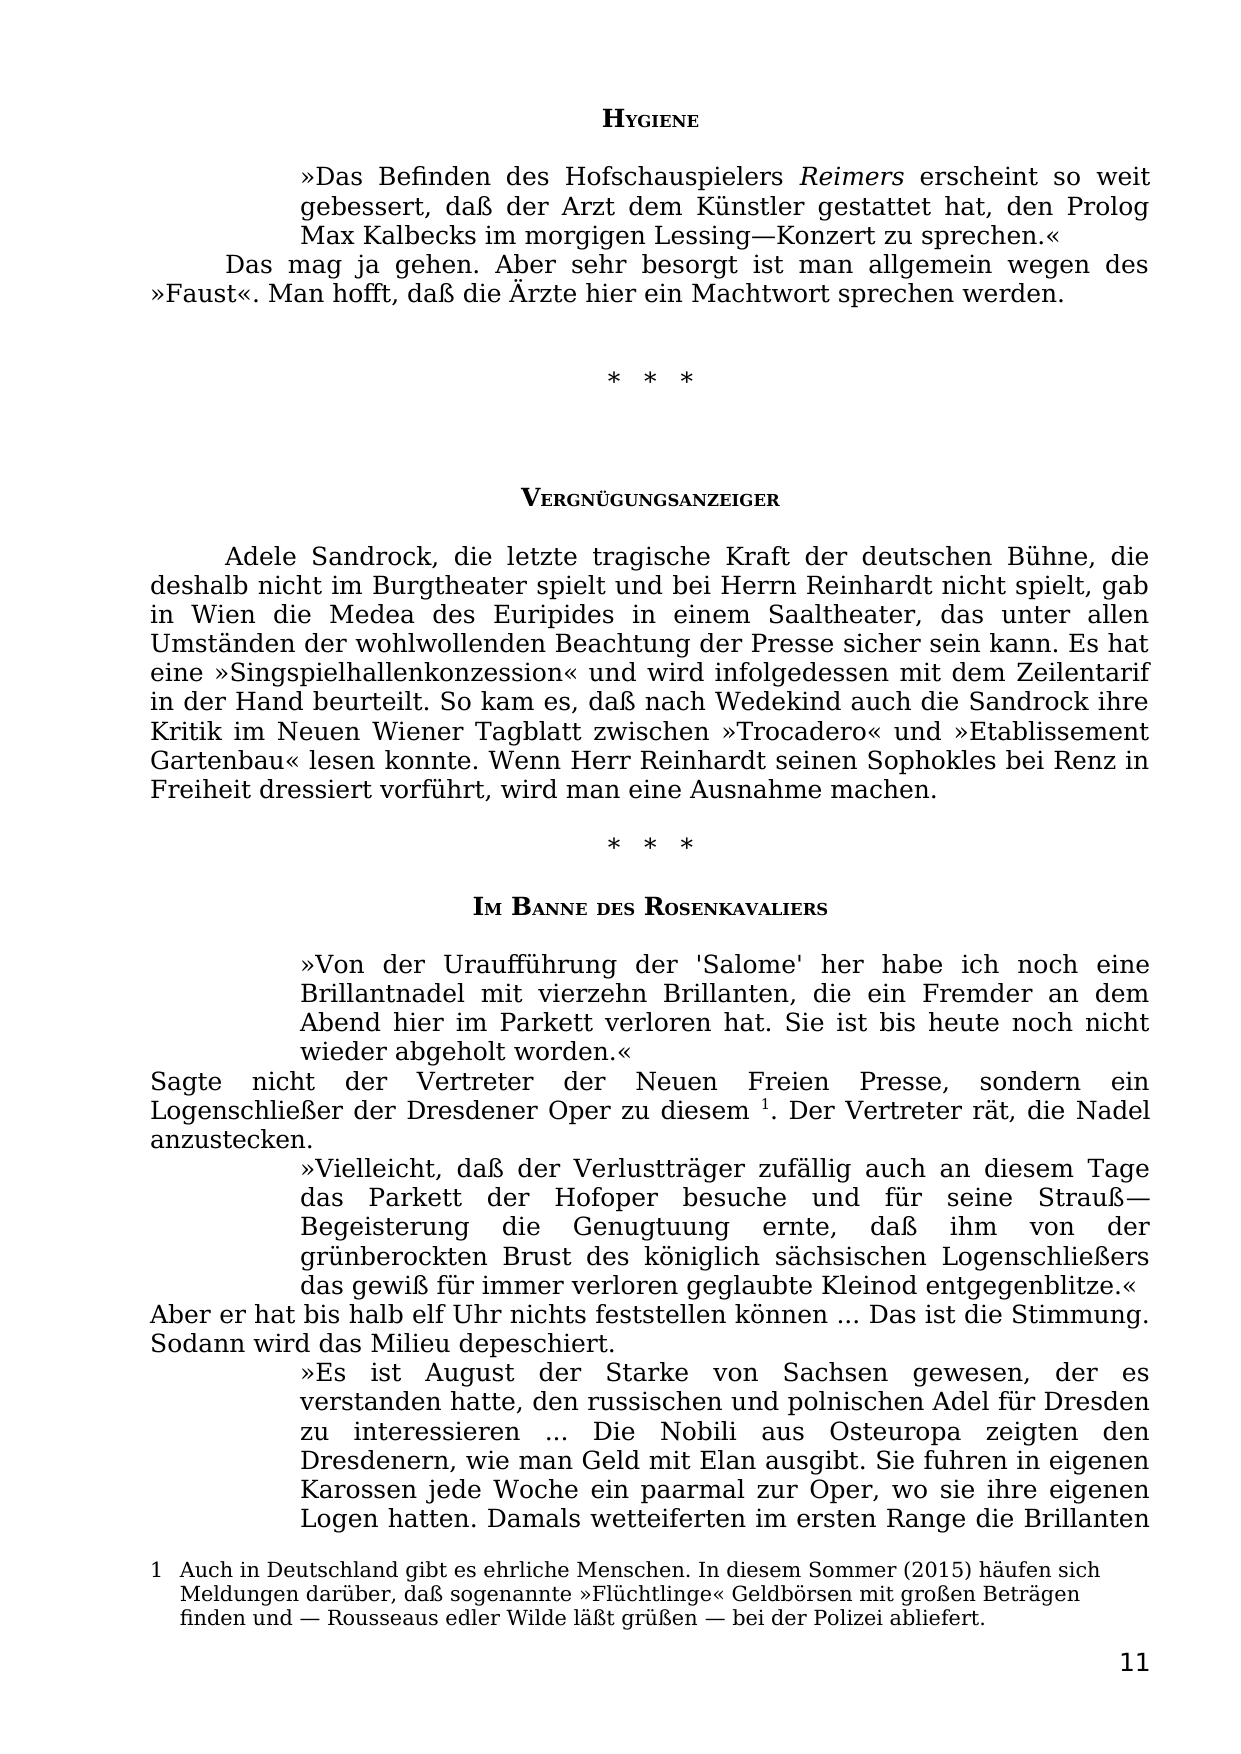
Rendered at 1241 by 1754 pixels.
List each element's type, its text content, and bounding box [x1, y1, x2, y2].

text Adele Sandrock, die letzte tragische Kraft der deutschen Bühne, die deshalb nicht im Burgtheater spielt und bei Herrn Reinhardt nicht spielt, gab in Wien die Medea des Euripides in einem Saaltheater, das unter allen Umständen der wohlwollenden Beachtung der Presse sicher sein kann. Es hat eine »Singspielhallenkonzession« und wird infolgedessen mit dem Zeilentarif in der Hand beurteilt. So kam es, daß nach Wedekind auch die Sandrock ihre Kritik im Neuen Wiener Tagblatt zwischen »Trocadero« und »Etablissement Gartenbau« lesen konnte. Wenn Herr Reinhardt seinen Sophokles bei Renz in Freiheit dressiert vorführt, wird man eine Ausnahme machen. [150, 542, 1151, 804]
text Das mag ja gehen. Aber sehr besorgt ist man allgemein wegen des »Faust«. Man hofft, daß die Ärzte hier ein Machtwort sprechen werden. [150, 250, 1151, 308]
text Hygiene [150, 75, 1151, 133]
text Auch in Deutschland gibt es ehrliche Menschen. In diesem Sommer (2015) häufen sich Meldungen darüber, daß sogenannte »Flüchtlinge« Geldbörsen mit großen Beträgen finden und — Rousseaus edler Wilde läßt grüßen — bei der Polizei abliefert. [150, 1558, 1151, 1631]
text »Das Befinden des Hofschauspielers Reimers erscheint so weit gebessert, daß der Arzt dem Künstler gestattet hat, den Prolog Max Kalbecks im morgigen Lessing—Konzert zu sprechen.« [300, 162, 1151, 250]
text Vergnügungsanzeiger [150, 454, 1151, 512]
text Aber er hat bis halb elf Uhr nichts feststellen können ... Das ist die Stimmung. Sodann wird das Milieu depeschiert. [150, 1300, 1151, 1358]
text »Von der Uraufführung der 'Salome' her habe ich noch eine Brillantnadel mit vierzehn Brillanten, die ein Fremder an dem Abend hier im Parkett verloren hat. Sie ist bis heute noch nicht wieder abgeholt worden.« [300, 950, 1151, 1067]
text »Vielleicht, daß der Verlustträger zufällig auch an diesem Tage das Parkett der Hofoper besuche und für seine Strauß—Begeisterung die Genugtuung ernte, daß ihm von der grünberockten Brust des königlich sächsischen Logenschließers das gewiß für immer verloren geglaubte Kleinod entgegenblitze.« [300, 1154, 1151, 1300]
text * * * [150, 833, 1151, 862]
text »Es ist August der Starke von Sachsen gewesen, der es verstanden hatte, den russischen und polnischen Adel für Dresden zu interessieren ... Die Nobili aus Osteuropa zeigten den Dresdenern, wie man Geld mit Elan ausgibt. Sie fuhren in eigenen Karossen jede Woche ein paarmal zur Oper, wo sie ihre eigenen Logen hatten. Damals wetteiferten im ersten Range die Brillanten [300, 1358, 1151, 1533]
text * * * [150, 367, 1151, 396]
text Sagte nicht der Vertreter der Neuen Freien Presse, sondern ein Logenschließer der Dresdener Oper zu diesem . Der Vertreter rät, die Nadel anzustecken. [150, 1067, 1151, 1154]
text Im Banne des Rosenkavaliers [150, 862, 1151, 921]
